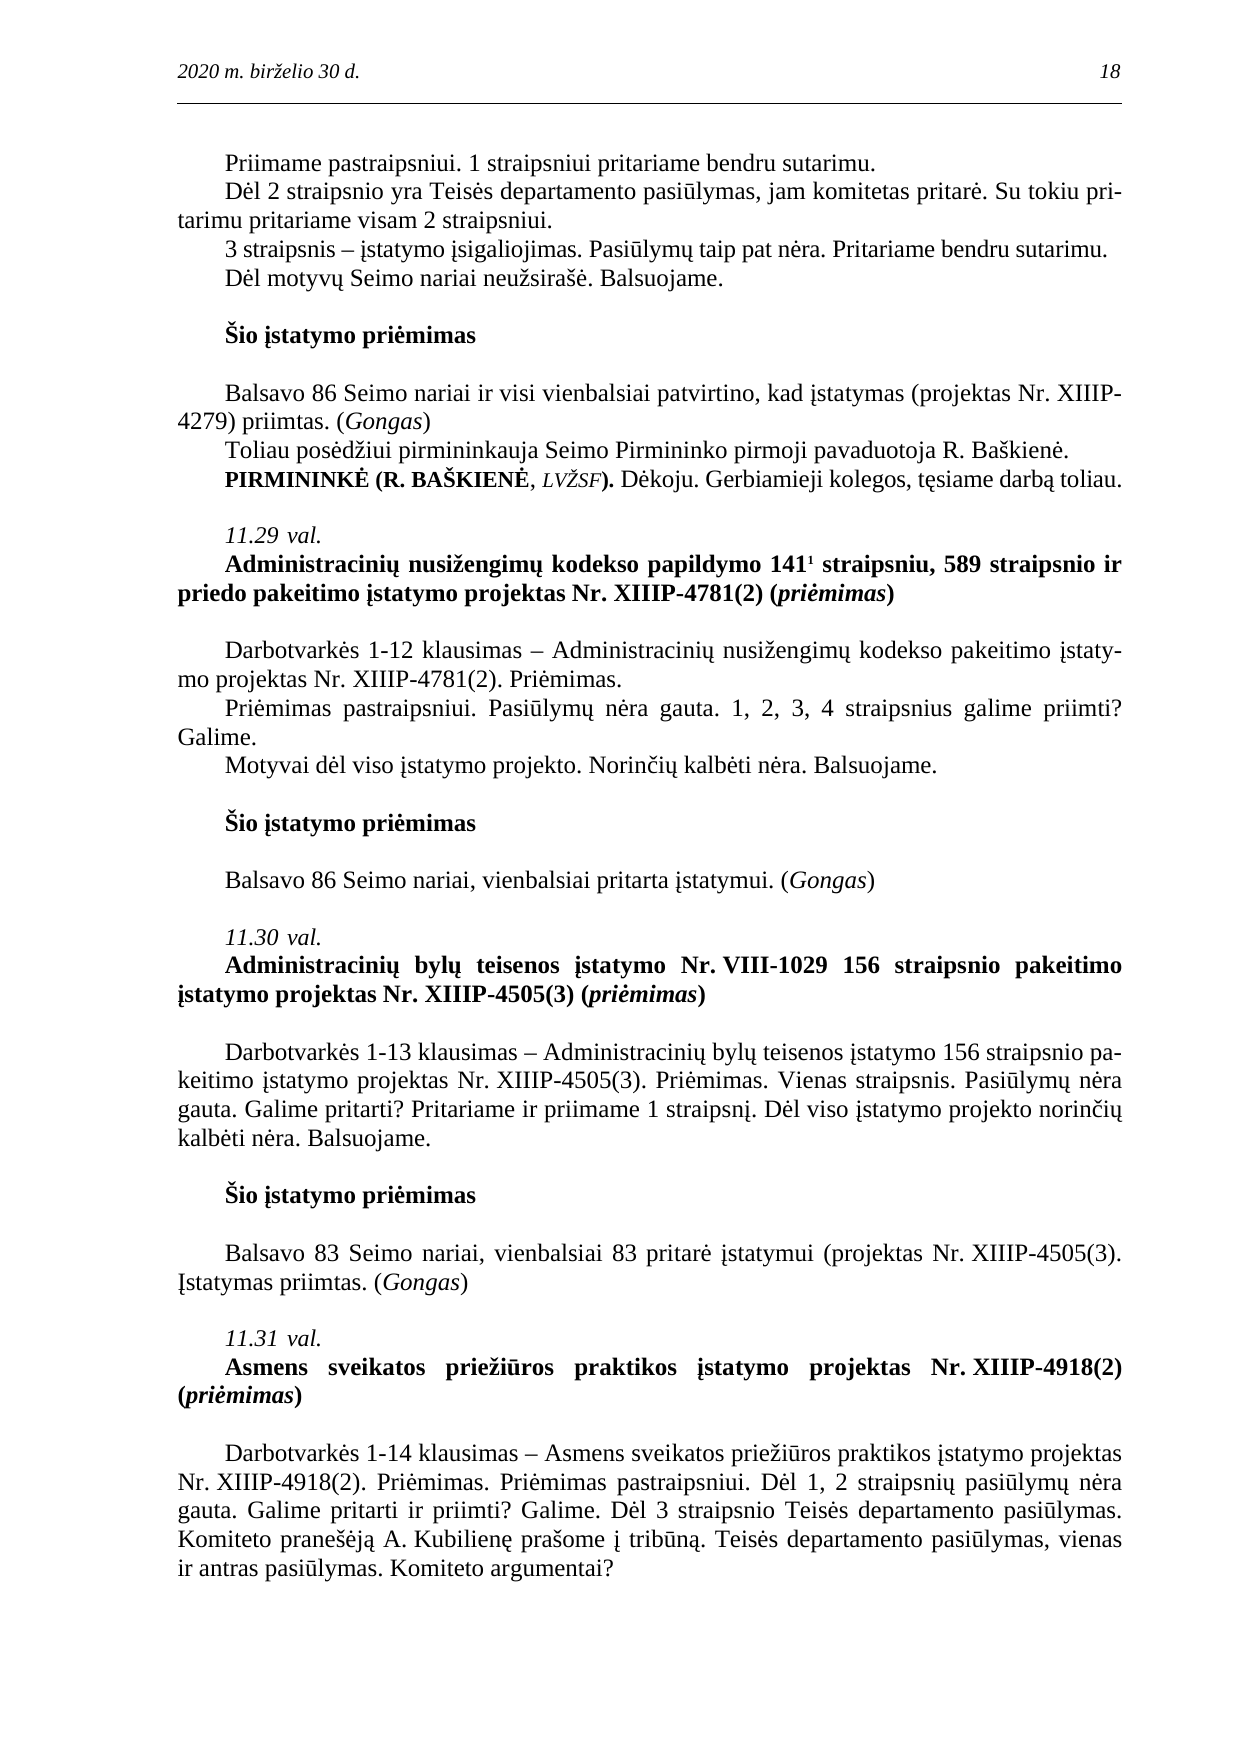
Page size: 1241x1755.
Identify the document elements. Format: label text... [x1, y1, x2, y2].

text Mo­ty­vai dėl vi­so įsta­ty­mo pro­jek­to. No­rin­čių kal­bė­ti nė­ra. Bal­suo­ja­me. [177, 750, 1122, 779]
text 3 straips­nis – įsta­ty­mo įsi­ga­lio­ji­mas. Pa­siū­ly­mų taip pat nė­ra. Pri­ta­ria­me ben­dru su­ta­ri­mu. [177, 234, 1122, 263]
text Bal­sa­vo 86 Sei­mo na­riai, vien­bal­siai pri­tar­ta įsta­ty­mui. (Gon­gas) [177, 865, 1122, 894]
text Dėl mo­ty­vų Sei­mo na­riai ne­už­si­ra­šė. Bal­suo­ja­me. [177, 263, 1122, 291]
text Dėl 2 straips­nio yra Tei­sės de­par­ta­men­to pa­siū­ly­mas, jam ko­mi­te­tas pri­ta­rė. Su to­kiu pri­ta­ri­mu pri­ta­ria­me vi­sam 2 straips­niui. [177, 176, 1122, 234]
text Bal­sa­vo 83 Sei­mo na­riai, vien­bal­siai 83 pri­ta­rė įsta­ty­mui (pro­jek­tas Nr. XIIIP-4505(3). Įsta­ty­mas pri­im­tas. (Gon­gas) [177, 1238, 1122, 1295]
text Pri­ima­me pa­straips­niui. 1 straips­niui pri­ta­ria­me ben­dru su­ta­ri­mu. [177, 148, 1122, 176]
text Ad­mi­nist­ra­ci­nių by­lų tei­se­nos įsta­ty­mo Nr. VIII-1029 156 straips­nio pa­kei­ti­mo įstaty­mo pro­jek­tas Nr. XIIIP-4505(3) (pri­ėmi­mas) [177, 950, 1122, 1008]
text Šio įsta­ty­mo pri­ėmi­mas [177, 1180, 1122, 1209]
text 11.29 val. [224, 521, 1122, 549]
text Dar­bo­tvarkės 1-12 klau­si­mas – Ad­mi­nist­ra­ci­nių nu­si­žen­gi­mų ko­dek­so pa­kei­ti­mo įsta­ty­mo pro­jek­tas Nr. XIIIP-4781(2). Pri­ėmi­mas. [177, 635, 1122, 693]
text Šio įsta­ty­mo pri­ėmi­mas [177, 320, 1122, 349]
text Šio įsta­ty­mo pri­ėmi­mas [177, 808, 1122, 837]
text As­mens svei­ka­tos prie­žiū­ros prak­ti­kos įsta­ty­mo pro­jek­tas Nr. XIIIP-4918(2) (priėmi­mas) [177, 1352, 1122, 1409]
text Ad­mi­nist­ra­ci­nių nu­si­žen­gi­mų ko­dek­so pa­pil­dy­mo 1411 straips­niu, 589 straips­nio ir prie­do pa­kei­ti­mo įsta­ty­mo pro­jek­tas Nr. XIIIP-4781(2) (pri­ėmi­mas) [177, 549, 1122, 607]
text 11.31 val. [224, 1324, 1122, 1352]
text To­liau po­sė­džiui pir­mi­nin­kau­ja Sei­mo Pir­mi­nin­ko pir­mo­ji pa­va­duo­to­ja R. Baš­kie­nė. [177, 435, 1122, 464]
text Bal­sa­vo 86 Sei­mo na­riai ir vi­si vien­bal­siai pa­tvir­ti­no, kad įsta­ty­mas (pro­jek­tas Nr. XIIIP-4279) pri­im­tas. (Gon­gas) [177, 378, 1122, 435]
text PIRMININKĖ (R. BAŠKIENĖ, LVŽSF). Dė­ko­ju. Ger­bia­mie­ji ko­le­gos, tę­sia­me dar­bą to­liau. [177, 464, 1122, 493]
text Pri­ėmi­mas pa­straips­niui. Pa­siū­ly­mų nė­ra gau­ta. 1, 2, 3, 4 straips­nius ga­li­me pri­im­ti? Gali­me. [177, 693, 1122, 750]
text 11.30 val. [224, 923, 1122, 950]
text Dar­bo­tvarkės 1-13 klau­si­mas – Ad­mi­nist­ra­ci­nių by­lų tei­se­nos įsta­ty­mo 156 straips­nio pa­kei­ti­mo įsta­ty­mo pro­jek­tas Nr. XIIIP-4505(3). Pri­ėmi­mas. Vie­nas straips­nis. Pa­siū­ly­mų nė­ra gau­ta. Ga­li­me pri­tar­ti? Pri­ta­ria­me ir pri­ima­me 1 straips­nį. Dėl vi­so įsta­ty­mo pro­jek­to no­rin­čių kal­bė­ti nė­ra. Bal­suo­ja­me. [177, 1037, 1122, 1152]
text Dar­bo­tvarkės 1-14 klau­si­mas – As­mens svei­ka­tos prie­žiū­ros prak­ti­kos įsta­ty­mo pro­jek­tas Nr. XIIIP-4918(2). Pri­ėmi­mas. Pri­ėmi­mas pa­straips­niui. Dėl 1, 2 straips­nių pa­siū­ly­mų nė­ra gau­ta. Ga­li­me pri­tar­ti ir pri­im­ti? Ga­li­me. Dėl 3 straips­nio Tei­sės de­par­ta­men­to pa­siū­ly­mas. Ko­mi­te­to pra­ne­šė­ją A. Ku­bi­lie­nę pra­šo­me į tri­bū­ną. Tei­sės de­par­ta­men­to pa­siū­ly­mas, vie­nas ir ant­ras pa­siū­ly­mas. Ko­mi­te­to ar­gu­men­tai? [177, 1438, 1122, 1582]
